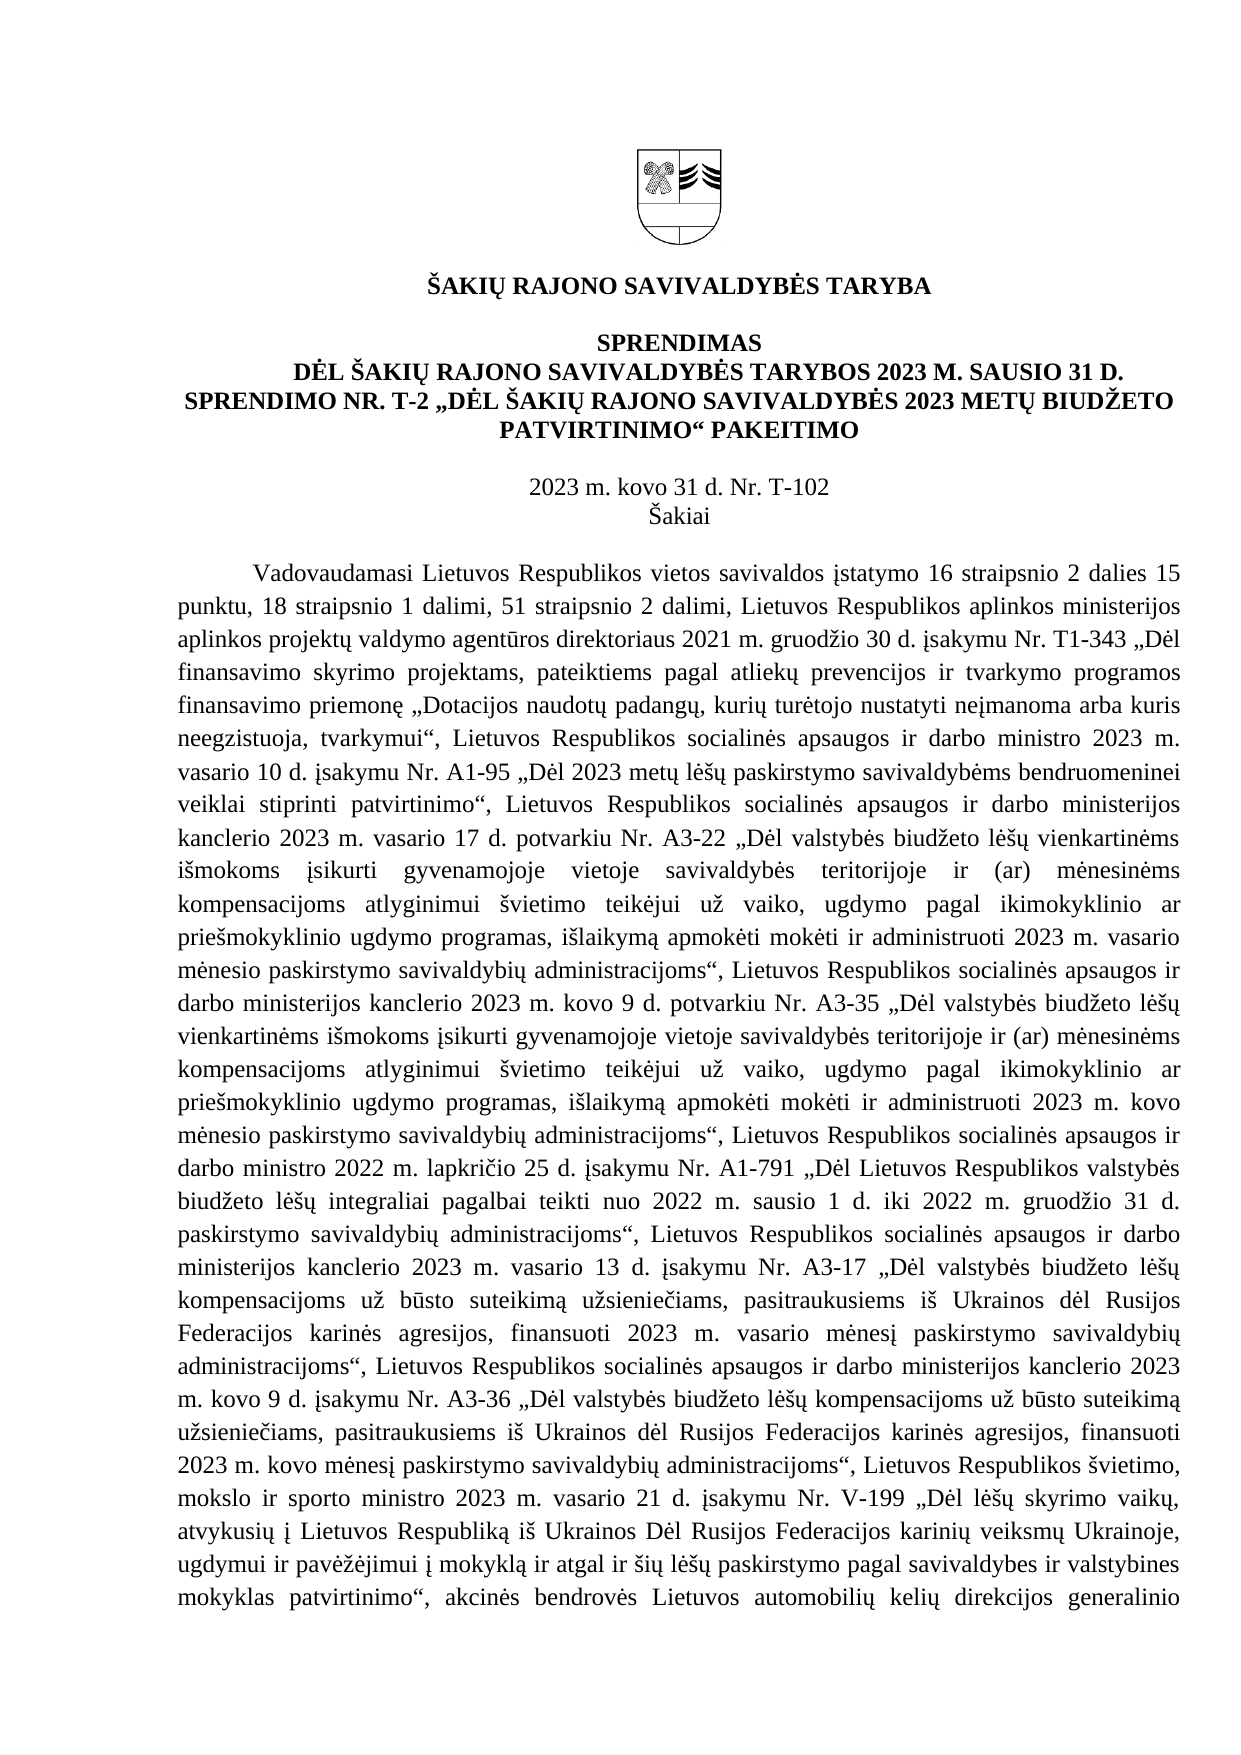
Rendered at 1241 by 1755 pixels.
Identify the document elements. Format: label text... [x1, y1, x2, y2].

text Vadovaudamasi Lietuvos Respublikos vietos savivaldos įstatymo 16 straipsnio 2 dalies 15 punktu, 18 straipsnio 1 dalimi, 51 straipsnio 2 dalimi, Lietuvos Respublikos aplinkos ministerijos aplinkos projektų valdymo agentūros direktoriaus 2021 m. gruodžio 30 d. įsakymu Nr. T1-343 „Dėl finansavimo skyrimo projektams, pateiktiems pagal atliekų prevencijos ir tvarkymo programos finansavimo priemonę „Dotacijos naudotų padangų, kurių turėtojo nustatyti neįmanoma arba kuris neegzistuoja, tvarkymui“, Lietuvos Respublikos socialinės apsaugos ir darbo ministro 2023 m. vasario 10 d. įsakymu Nr. A1-95 „Dėl 2023 metų lėšų paskirstymo savivaldybėms bendruomeninei veiklai stiprinti patvirtinimo“, Lietuvos Respublikos socialinės apsaugos ir darbo ministerijos kanclerio 2023 m. vasario 17 d. potvarkiu Nr. A3-22 „Dėl valstybės biudžeto lėšų vienkartinėms išmokoms įsikurti gyvenamojoje vietoje savivaldybės teritorijoje ir (ar) mėnesinėms kompensacijoms atlyginimui švietimo teikėjui už vaiko, ugdymo pagal ikimokyklinio ar priešmokyklinio ugdymo programas, išlaikymą apmokėti mokėti ir administruoti 2023 m. vasario mėnesio paskirstymo savivaldybių administracijoms“, Lietuvos Respublikos socialinės apsaugos ir darbo ministerijos kanclerio 2023 m. kovo 9 d. potvarkiu Nr. A3-35 „Dėl valstybės biudžeto lėšų vienkartinėms išmokoms įsikurti gyvenamojoje vietoje savivaldybės teritorijoje ir (ar) mėnesinėms kompensacijoms atlyginimui švietimo teikėjui už vaiko, ugdymo pagal ikimokyklinio ar priešmokyklinio ugdymo programas, išlaikymą apmokėti mokėti ir administruoti 2023 m. kovo mėnesio paskirstymo savivaldybių administracijoms“, Lietuvos Respublikos socialinės apsaugos ir darbo ministro 2022 m. lapkričio 25 d. įsakymu Nr. A1-791 „Dėl Lietuvos Respublikos valstybės biudžeto lėšų integraliai pagalbai teikti nuo 2022 m. sausio 1 d. iki 2022 m. gruodžio 31 d. paskirstymo savivaldybių administracijoms“, Lietuvos Respublikos socialinės apsaugos ir darbo ministerijos kanclerio 2023 m. vasario 13 d. įsakymu Nr. A3-17 „Dėl valstybės biudžeto lėšų kompensacijoms už būsto suteikimą užsieniečiams, pasitraukusiems iš Ukrainos dėl Rusijos Federacijos karinės agresijos, finansuoti 2023 m. vasario mėnesį paskirstymo savivaldybių administracijoms“, Lietuvos Respublikos socialinės apsaugos ir darbo ministerijos kanclerio 2023 m. kovo 9 d. įsakymu Nr. A3-36 „Dėl valstybės biudžeto lėšų kompensacijoms už būsto suteikimą užsieniečiams, pasitraukusiems iš Ukrainos dėl Rusijos Federacijos karinės agresijos, finansuoti 2023 m. kovo mėnesį paskirstymo savivaldybių administracijoms“, Lietuvos Respublikos švietimo, mokslo ir sporto ministro 2023 m. vasario 21 d. įsakymu Nr. V-199 „Dėl lėšų skyrimo vaikų, atvykusių į Lietuvos Respubliką iš Ukrainos Dėl Rusijos Federacijos karinių veiksmų Ukrainoje, ugdymui ir pavėžėjimui į mokyklą ir atgal ir šių lėšų paskirstymo pagal savivaldybes ir valstybines mokyklas patvirtinimo“, akcinės bendrovės Lietuvos automobilių kelių direkcijos generalinio [177, 558, 1181, 1611]
text Šakiai [177, 501, 1181, 530]
text DĖL ŠAKIŲ RAJONO SAVIVALDYBĖS TARYBOS 2023 M. SAUSIO 31 D. SPRENDIMO NR. T-2 „DĖL ŠAKIŲ RAJONO SAVIVALDYBĖS 2023 METŲ BIUDŽETO PATVIRTINIMO“ PAKEITIMO [177, 357, 1181, 443]
text ŠAKIŲ RAJONO SAVIVALDYBĖS TARYBA [177, 271, 1181, 300]
text 2023 m. kovo 31 d. Nr. T-102 [177, 472, 1181, 501]
subtitle SPRENDIMAS [177, 328, 1181, 357]
